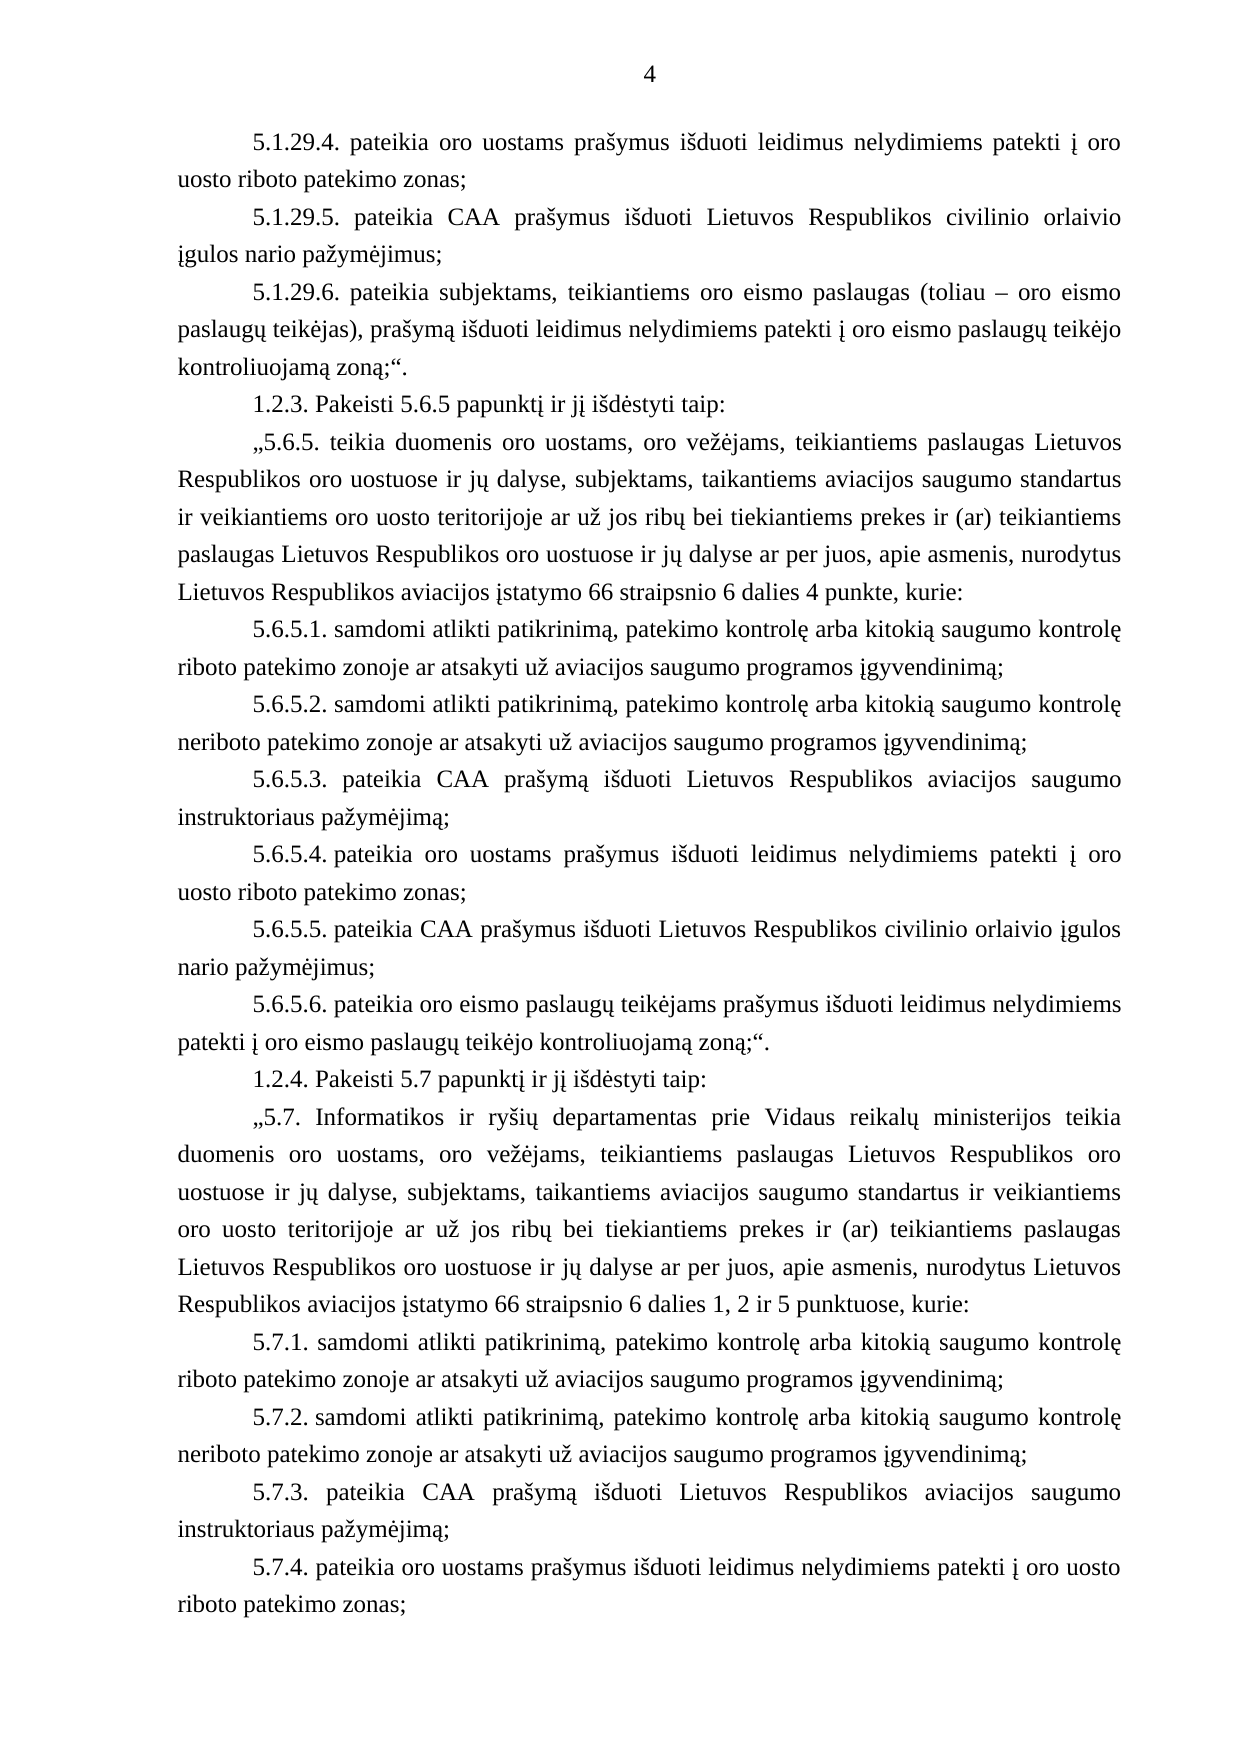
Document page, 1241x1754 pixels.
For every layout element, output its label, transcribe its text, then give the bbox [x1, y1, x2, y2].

text 5.7.1. samdomi atlikti patikrinimą, patekimo kontrolę arba kitokią saugumo kontrolę riboto patekimo zonoje ar atsakyti už aviacijos saugumo programos įgyvendinimą; [177, 1318, 1122, 1393]
text 5.6.5.4. pateikia oro uostams prašymus išduoti leidimus nelydimiems patekti į oro uosto riboto patekimo zonas; [177, 831, 1122, 906]
text 5.6.5.1. samdomi atlikti patikrinimą, patekimo kontrolę arba kitokią saugumo kontrolę riboto patekimo zonoje ar atsakyti už aviacijos saugumo programos įgyvendinimą; [177, 606, 1122, 681]
text 5.1.29.5. pateikia CAA prašymus išduoti Lietuvos Respublikos civilinio orlaivio įgulos nario pažymėjimus; [177, 193, 1122, 268]
text 5.6.5.2. samdomi atlikti patikrinimą, patekimo kontrolę arba kitokią saugumo kontrolę neriboto patekimo zonoje ar atsakyti už aviacijos saugumo programos įgyvendinimą; [177, 681, 1122, 756]
text 5.7.3. pateikia CAA prašymą išduoti Lietuvos Respublikos aviacijos saugumo instruktoriaus pažymėjimą; [177, 1468, 1122, 1543]
text 1.2.3. Pakeisti 5.6.5 papunktį ir jį išdėstyti taip: [177, 381, 1122, 418]
text 1.2.4. Pakeisti 5.7 papunktį ir jį išdėstyti taip: [177, 1056, 1122, 1093]
text 5.6.5.6. pateikia oro eismo paslaugų teikėjams prašymus išduoti leidimus nelydimiems patekti į oro eismo paslaugų teikėjo kontroliuojamą zoną;“. [177, 981, 1122, 1056]
text 5.6.5.5. pateikia CAA prašymus išduoti Lietuvos Respublikos civilinio orlaivio įgulos nario pažymėjimus; [177, 906, 1122, 981]
text 5.1.29.4. pateikia oro uostams prašymus išduoti leidimus nelydimiems patekti į oro uosto riboto patekimo zonas; [177, 118, 1122, 193]
text 5.7.4. pateikia oro uostams prašymus išduoti leidimus nelydimiems patekti į oro uosto riboto patekimo zonas; [177, 1543, 1122, 1618]
text 5.1.29.6. pateikia subjektams, teikiantiems oro eismo paslaugas (toliau – oro eismo paslaugų teikėjas), prašymą išduoti leidimus nelydimiems patekti į oro eismo paslaugų teikėjo kontroliuojamą zoną;“. [177, 268, 1122, 381]
text 5.6.5.3. pateikia CAA prašymą išduoti Lietuvos Respublikos aviacijos saugumo instruktoriaus pažymėjimą; [177, 756, 1122, 831]
text 5.7.2. samdomi atlikti patikrinimą, patekimo kontrolę arba kitokią saugumo kontrolę neriboto patekimo zonoje ar atsakyti už aviacijos saugumo programos įgyvendinimą; [177, 1393, 1122, 1468]
text „5.6.5. teikia duomenis oro uostams, oro vežėjams, teikiantiems paslaugas Lietuvos Respublikos oro uostuose ir jų dalyse, subjektams, taikantiems aviacijos saugumo standartus ir veikiantiems oro uosto teritorijoje ar už jos ribų bei tiekiantiems prekes ir (ar) teikiantiems paslaugas Lietuvos Respublikos oro uostuose ir jų dalyse ar per juos, apie asmenis, nurodytus Lietuvos Respublikos aviacijos įstatymo 66 straipsnio 6 dalies 4 punkte, kurie: [177, 418, 1122, 606]
text „5.7. Informatikos ir ryšių departamentas prie Vidaus reikalų ministerijos teikia duomenis oro uostams, oro vežėjams, teikiantiems paslaugas Lietuvos Respublikos oro uostuose ir jų dalyse, subjektams, taikantiems aviacijos saugumo standartus ir veikiantiems oro uosto teritorijoje ar už jos ribų bei tiekiantiems prekes ir (ar) teikiantiems paslaugas Lietuvos Respublikos oro uostuose ir jų dalyse ar per juos, apie asmenis, nurodytus Lietuvos Respublikos aviacijos įstatymo 66 straipsnio 6 dalies 1, 2 ir 5 punktuose, kurie: [177, 1093, 1122, 1318]
